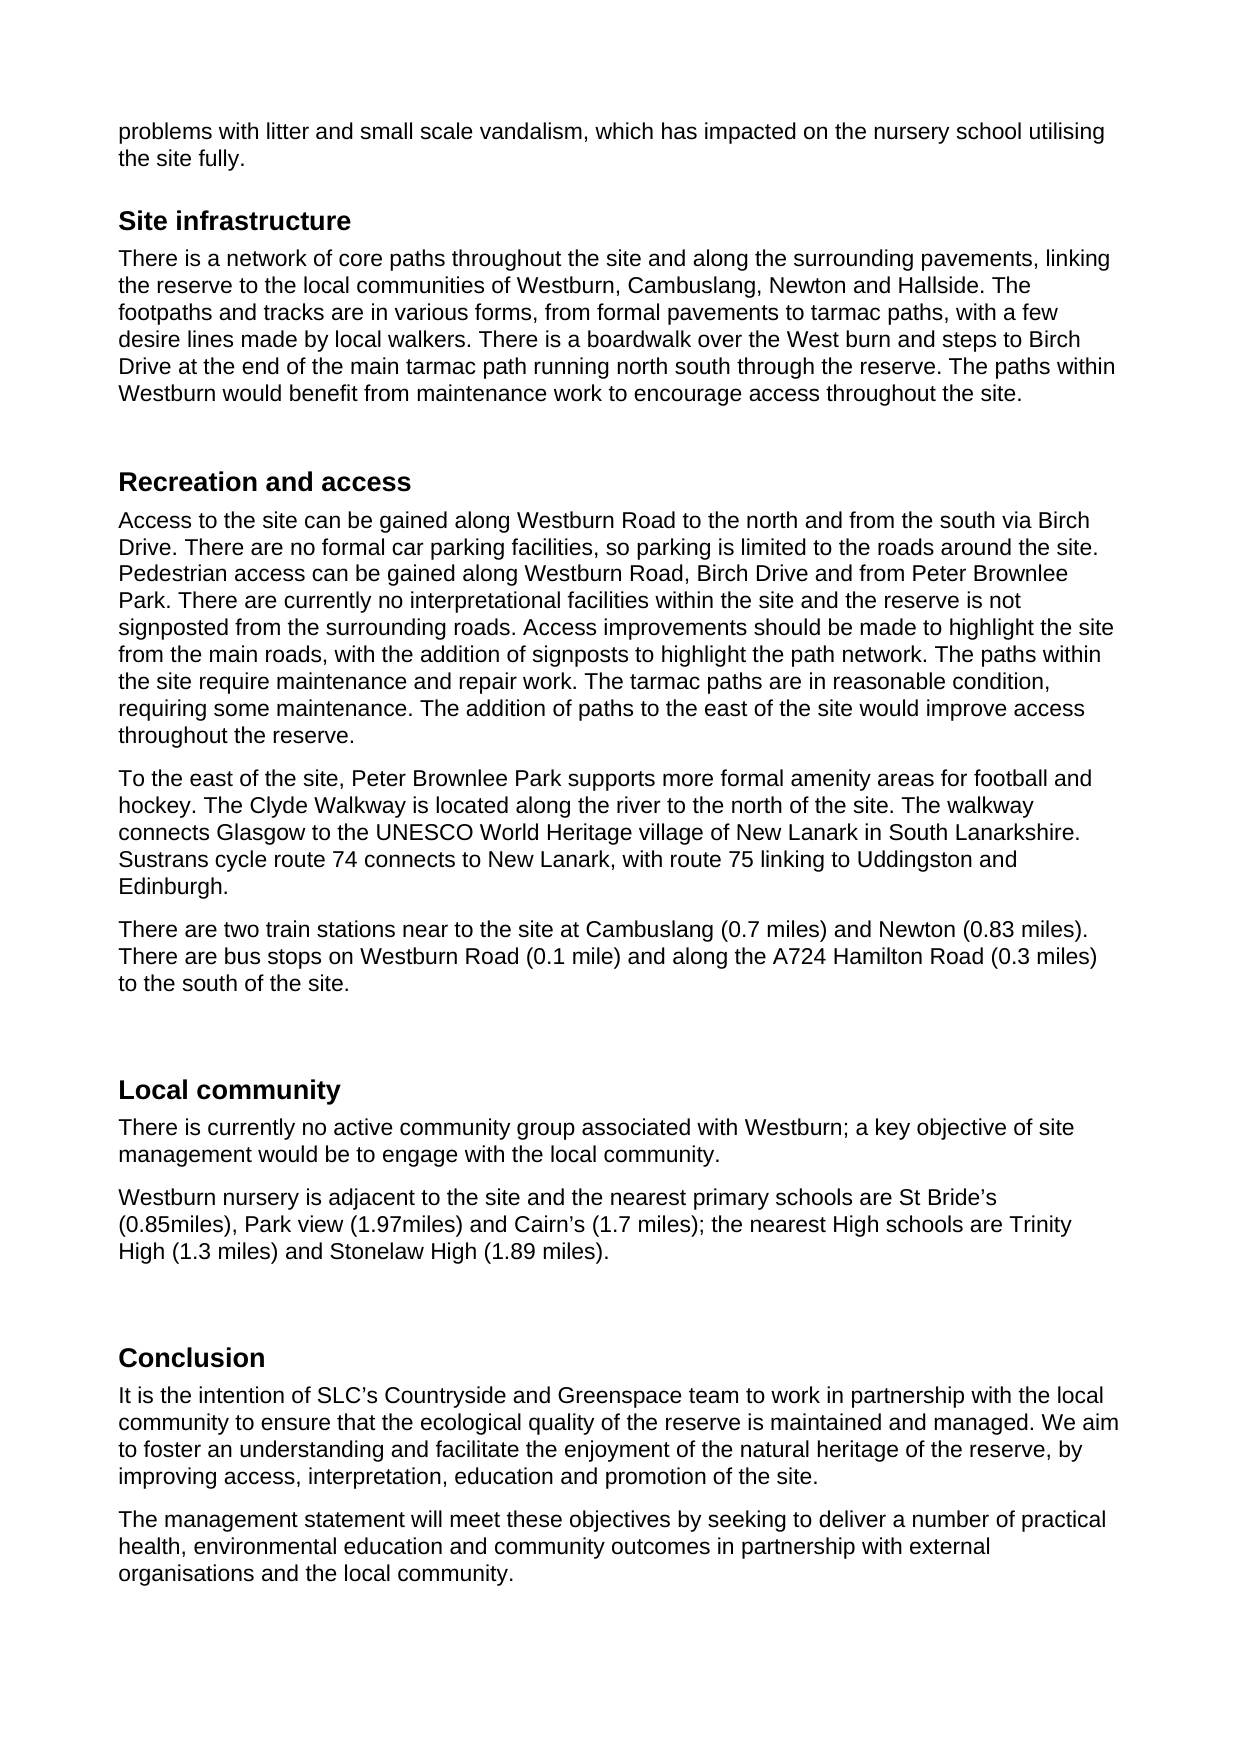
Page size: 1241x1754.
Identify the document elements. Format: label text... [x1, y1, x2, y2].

text Westburn nursery is adjacent to the site and the nearest primary schools are St Bride’s (0.85miles), Park view (1.97miles) and Cairn’s (1.7 miles); the nearest High schools are Trinity High (1.3 miles) and Stonelaw High (1.89 miles). [118, 1184, 1122, 1264]
subtitle Conclusion [118, 1342, 1122, 1373]
text The management statement will meet these objectives by seeking to deliver a number of practical health, environmental education and community outcomes in partnership with external organisations and the local community. [118, 1506, 1122, 1586]
subtitle Local community [118, 1074, 1122, 1105]
text There are two train stations near to the site at Cambuslang (0.7 miles) and Newton (0.83 miles). There are bus stops on Westburn Road (0.1 mile) and along the A724 Hamilton Road (0.3 miles) to the south of the site. [118, 916, 1122, 996]
text There is a network of core paths throughout the site and along the surrounding pavements, linking the reserve to the local communities of Westburn, Cambuslang, Newton and Hallside. The footpaths and tracks are in various forms, from formal pavements to tarmac paths, with a few desire lines made by local walkers. There is a boardwalk over the West burn and steps to Birch Drive at the end of the main tarmac path running north south through the reserve. The paths within Westburn would benefit from maintenance work to encourage access throughout the site. [118, 245, 1122, 406]
text problems with litter and small scale vandalism, which has impacted on the nursery school utilising the site fully. [118, 118, 1122, 171]
subtitle Site infrastructure [118, 205, 1122, 236]
text There is currently no active community group associated with Westburn; a key objective of site management would be to engage with the local community. [118, 1114, 1122, 1167]
text It is the intention of SLC’s Countryside and Greenspace team to work in partnership with the local community to ensure that the ecological quality of the reserve is maintained and managed. We aim to foster an understanding and facilitate the enjoyment of the natural heritage of the reserve, by improving access, interpretation, education and promotion of the site. [118, 1382, 1122, 1489]
text Access to the site can be gained along Westburn Road to the north and from the south via Birch Drive. There are no formal car parking facilities, so parking is limited to the roads around the site. Pedestrian access can be gained along Westburn Road, Birch Drive and from Peter Brownlee Park. There are currently no interpretational facilities within the site and the reserve is not signposted from the surrounding roads. Access improvements should be made to highlight the site from the main roads, with the addition of signposts to highlight the path network. The paths within the site require maintenance and repair work. The tarmac paths are in reasonable condition, requiring some maintenance. The addition of paths to the east of the site would improve access throughout the reserve. [118, 507, 1122, 748]
text To the east of the site, Peter Brownlee Park supports more formal amenity areas for football and hockey. The Clyde Walkway is located along the river to the north of the site. The walkway connects Glasgow to the UNESCO World Heritage village of New Lanark in South Lanarkshire. Sustrans cycle route 74 connects to New Lanark, with route 75 linking to Uddingston and Edinburgh. [118, 765, 1122, 899]
subtitle Recreation and access [118, 466, 1122, 498]
